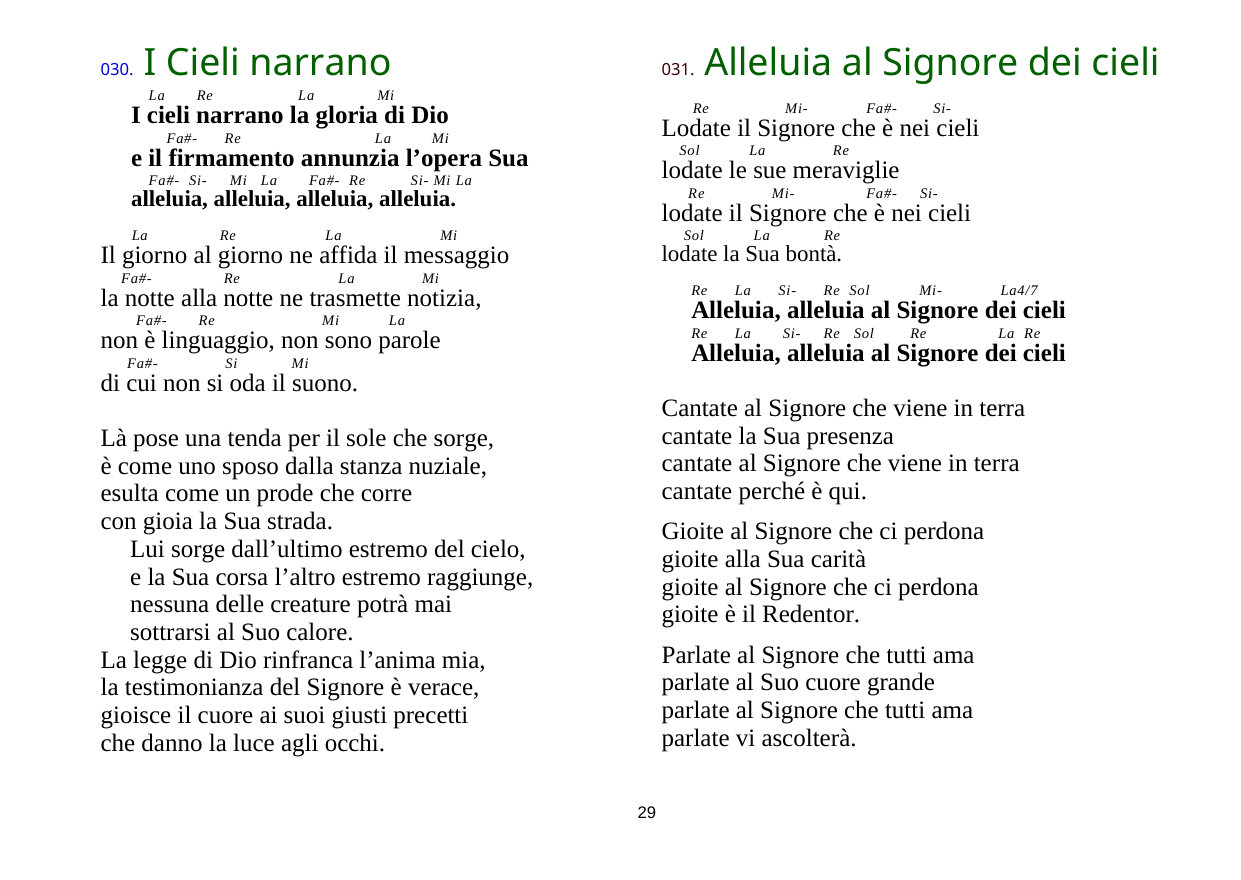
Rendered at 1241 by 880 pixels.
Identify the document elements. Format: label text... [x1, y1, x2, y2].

text gioite alla Sua carità [661, 545, 1195, 573]
text non è linguaggio, non sono parole [100, 326, 632, 354]
text Re La Si- Re Sol Mi- La4/7 [661, 281, 1195, 296]
text è come uno sposo dalla stanza nuziale, [100, 452, 634, 479]
text Cantate al Signore che viene in terra [661, 394, 1195, 422]
text e il firmamento annunzia l’opera Sua [100, 144, 634, 171]
text 031. Alleluia al Signore dei cieli [661, 35, 1193, 86]
text cantate al Signore che viene in terra [661, 449, 1195, 477]
text La Re La Mi [100, 86, 634, 101]
text Il giorno al giorno ne affida il messaggio [100, 241, 632, 269]
text I cieli narrano la gloria di Dio [100, 101, 634, 129]
text Fa#- Si Mi [100, 354, 632, 369]
text Lui sorge dall’ultimo estremo del cielo, [130, 535, 632, 563]
text Re La Si- Re Sol Re La Re [661, 324, 1195, 339]
text parlate al Signore che tutti ama [661, 696, 1195, 724]
text La Re La Mi [100, 226, 632, 241]
text Là pose una tenda per il sole che sorge, [100, 424, 634, 452]
text Re Mi- Fa#- Si- [661, 184, 1195, 199]
text nessuna delle creature potrà mai [130, 590, 632, 618]
text Lodate il Signore che è nei cieli [661, 114, 1195, 141]
text Fa#- Re La Mi [100, 269, 632, 284]
text cantate perché è qui. [661, 477, 1193, 505]
text Fa#- Si- Mi La Fa#- Re Si- Mi La [100, 171, 634, 186]
text parlate al Suo cuore grande [661, 668, 1195, 696]
text 030. I Cieli narrano [100, 35, 634, 86]
text Fa#- Re La Mi [100, 129, 634, 144]
text Re Mi- Fa#- Si- [661, 99, 1195, 114]
text Sol La Re [661, 226, 1195, 241]
text Alleluia, alleluia al Signore dei cieli [661, 296, 1195, 324]
text gioite al Signore che ci perdona [661, 573, 1195, 601]
text lodate la Sua bontà. [661, 241, 1195, 267]
text con gioia la Sua strada. [100, 507, 632, 535]
text cantate la Sua presenza [661, 422, 1195, 449]
text La legge di Dio rinfranca l’anima mia, [100, 646, 632, 673]
text e la Sua corsa l’altro estremo raggiunge, [130, 563, 632, 590]
text alleluia, alleluia, alleluia, alleluia. [100, 186, 634, 212]
text Alleluia, alleluia al Signore dei cieli [661, 339, 1195, 366]
text lodate le sue meraviglie [661, 156, 1195, 184]
text sottrarsi al Suo calore. [130, 618, 632, 646]
text di cui non si oda il suono. [100, 369, 632, 396]
text gioite è il Redentor. [661, 601, 1193, 628]
text la notte alla notte ne trasmette notizia, [100, 284, 632, 311]
text parlate vi ascolterà. [661, 724, 1193, 752]
text Gioite al Signore che ci perdona [661, 517, 1195, 545]
text esulta come un prode che corre [100, 479, 634, 507]
text lodate il Signore che è nei cieli [661, 199, 1195, 226]
text Sol La Re [661, 141, 1195, 156]
text che danno la luce agli occhi. [100, 729, 632, 757]
text Parlate al Signore che tutti ama [661, 641, 1195, 668]
text la testimonianza del Signore è verace, [100, 673, 632, 701]
text Fa#- Re Mi La [100, 311, 632, 326]
text gioisce il cuore ai suoi giusti precetti [100, 701, 632, 729]
